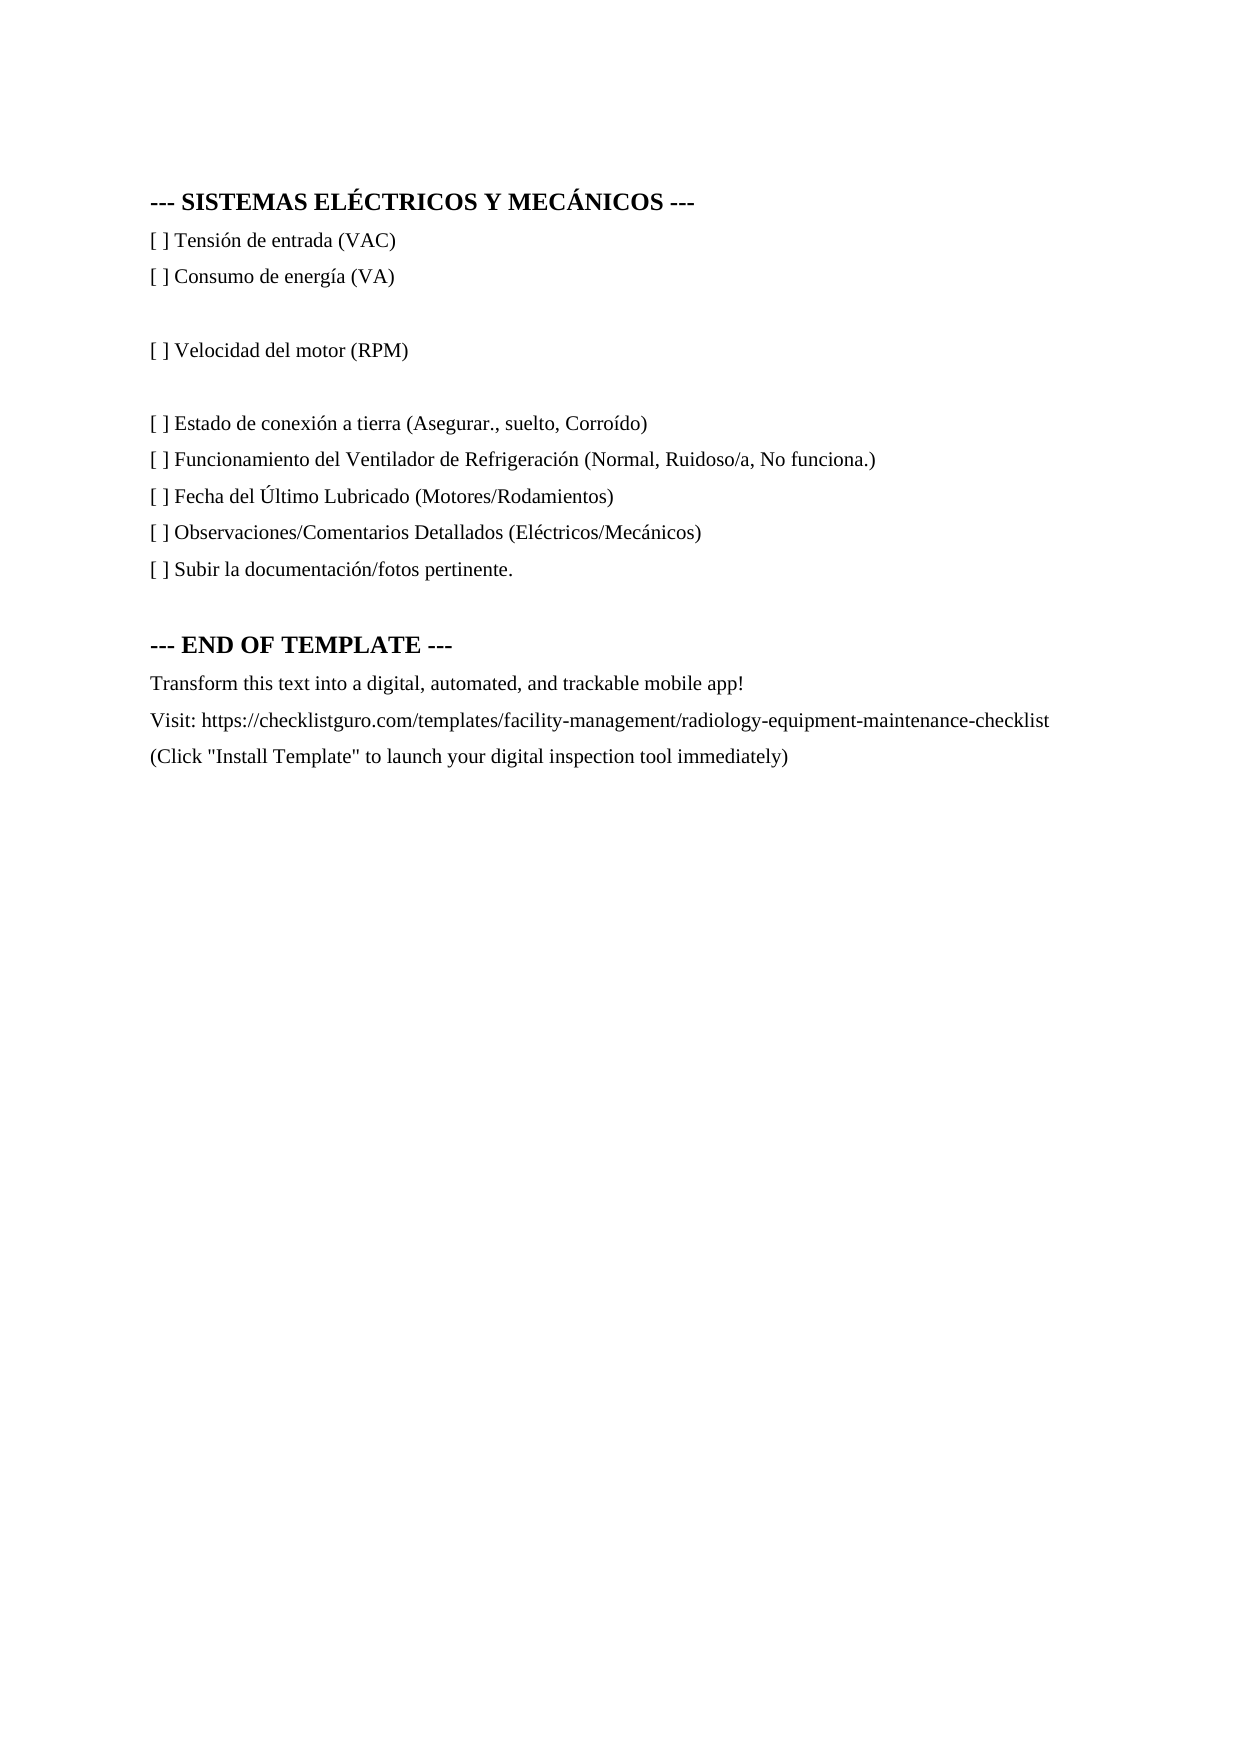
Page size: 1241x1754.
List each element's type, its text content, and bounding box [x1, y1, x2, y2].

text [ ] Estado de conexión a tierra (Asegurar., suelto, Corroído) [150, 411, 1090, 435]
text Transform this text into a digital, automated, and trackable mobile app! [150, 671, 1090, 695]
text [ ] Funcionamiento del Ventilador de Refrigeración (Normal, Ruidoso/a, No funciona.) [150, 447, 1090, 471]
text [ ] Tensión de entrada (VAC) [150, 228, 1090, 252]
text [ ] Consumo de energía (VA) [150, 264, 1090, 288]
text (Click "Install Template" to launch your digital inspection tool immediately) [150, 744, 1090, 768]
text [ ] Subir la documentación/fotos pertinente. [150, 557, 1090, 581]
text [ ] Velocidad del motor (RPM) [150, 337, 1090, 362]
text --- END OF TEMPLATE --- [150, 630, 1090, 659]
text [ ] Fecha del Último Lubricado (Motores/Rodamientos) [150, 484, 1090, 508]
text --- SISTEMAS ELÉCTRICOS Y MECÁNICOS --- [150, 187, 1090, 215]
text [ ] Observaciones/Comentarios Detallados (Eléctricos/Mecánicos) [150, 520, 1090, 544]
text Visit: https://checklistguro.com/templates/facility-management/radiology-equipment-maintenance-checklist [150, 708, 1090, 732]
